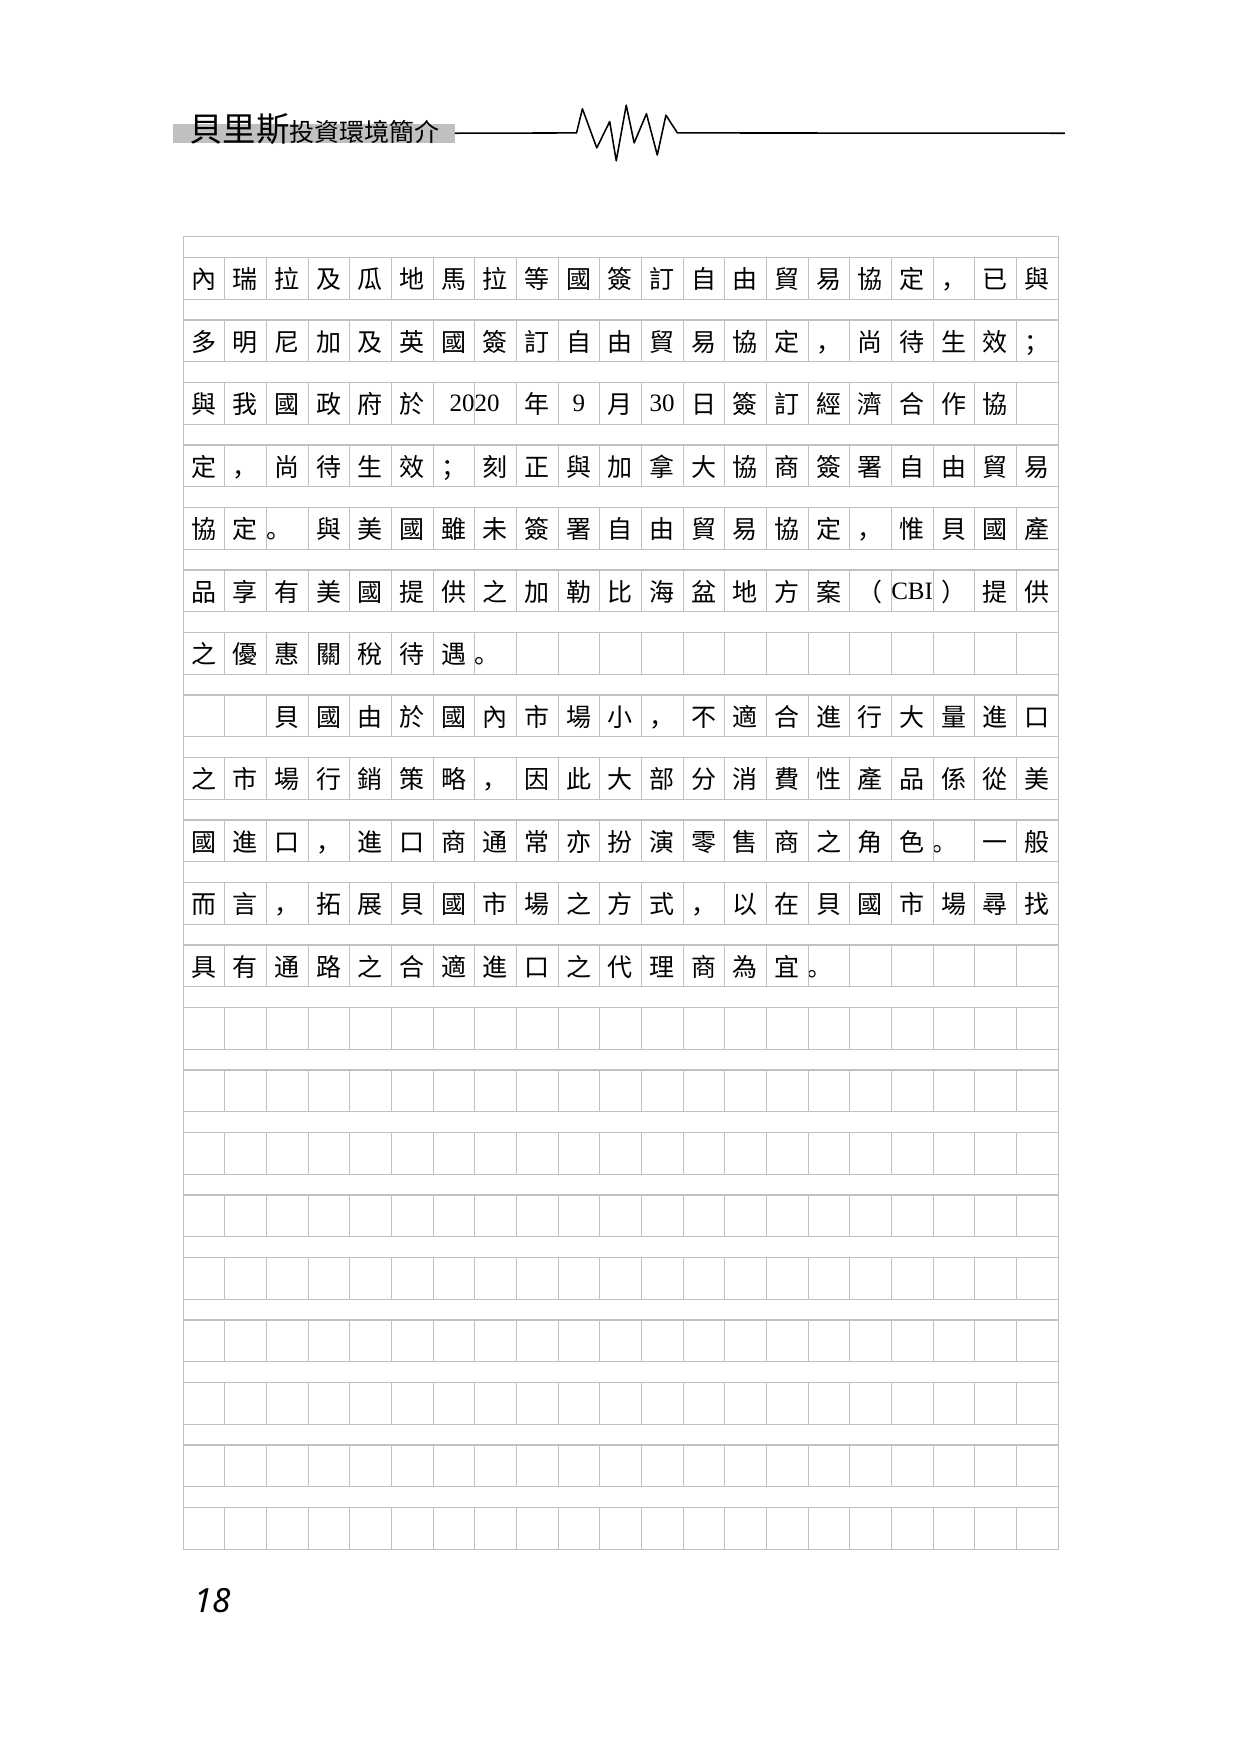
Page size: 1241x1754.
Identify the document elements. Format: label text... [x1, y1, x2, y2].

text 而 [184, 883, 224, 924]
text 由 [350, 696, 391, 736]
text 貝 [267, 696, 308, 736]
text 口 [1017, 696, 1058, 736]
text 國 [434, 883, 474, 924]
text 。 [809, 946, 849, 986]
text 分 [684, 758, 724, 799]
text 零 [684, 821, 724, 861]
text 略 [434, 758, 474, 799]
text 性 [809, 758, 849, 799]
text 場 [267, 758, 308, 799]
text [184, 862, 1058, 882]
text 國 [184, 821, 224, 861]
text 小 [600, 696, 641, 736]
text 貝國屬於加勒比海共同市場會員國之一，目前已與歐盟、哥倫比亞、哥斯大黎加、古巴、委內瑞拉及瓜地馬拉等國簽訂自由貿易協定，已與多明尼加及英國簽訂自由貿易協定，尚待生效；與我國政府於2020年9月30日簽訂經濟合作協定，尚待生效；刻正與加拿大協商簽署自由貿易協定。與美國雖未簽署自由貿易協定，惟貝國產品享有美國提供之加勒比海盆地方案（CBI）提供之優惠關稅待遇。 [184, 237, 1058, 257]
text 拓 [309, 883, 349, 924]
text 適 [434, 946, 474, 986]
text 以 [725, 883, 766, 924]
text 進 [350, 821, 391, 861]
text 貝國屬於加勒比海共同市場會員國之一，目前已與歐盟、哥倫比亞、哥斯大黎加、古巴、委內瑞拉及瓜地馬拉等國簽訂自由貿易協定，已與多明尼加及英國簽訂自由貿易協定，尚待生效；與我國政府於2020年9月30日簽訂經濟合作協定，尚待生效；刻正與加拿大協商簽署自由貿易協定。與美國雖未簽署自由貿易協定，惟貝國產品享有美國提供之加勒比海盆地方案（CBI）提供之優惠關稅待遇。 [184, 300, 1058, 319]
text 路 [309, 946, 349, 986]
text 之 [350, 946, 391, 986]
text 進 [809, 696, 849, 736]
text 言 [225, 883, 266, 924]
text 為 [725, 946, 766, 986]
text 尋 [975, 883, 1016, 924]
text 進 [975, 696, 1016, 736]
text 代 [600, 946, 641, 986]
text 方 [600, 883, 641, 924]
text 貝國屬於加勒比海共同市場會員國之一，目前已與歐盟、哥倫比亞、哥斯大黎加、古巴、委內瑞拉及瓜地馬拉等國簽訂自由貿易協定，已與多明尼加及英國簽訂自由貿易協定，尚待生效；與我國政府於2020年9月30日簽訂經濟合作協定，尚待生效；刻正與加拿大協商簽署自由貿易協定。與美國雖未簽署自由貿易協定，惟貝國產品享有美國提供之加勒比海盆地方案（CBI）提供之優惠關稅待遇。 [184, 362, 1058, 382]
text 演 [642, 821, 683, 861]
text 內 [475, 696, 516, 736]
text 宜 [767, 946, 808, 986]
text 場 [934, 883, 974, 924]
text 銷 [350, 758, 391, 799]
text 策 [392, 758, 433, 799]
text 角 [850, 821, 891, 861]
text ， [642, 696, 683, 736]
text 合 [767, 696, 808, 736]
text 常 [517, 821, 558, 861]
text 消 [725, 758, 766, 799]
text 行 [850, 696, 891, 736]
text ， [684, 883, 724, 924]
text 係 [934, 758, 974, 799]
text [184, 737, 1058, 757]
text 通 [475, 821, 516, 861]
text 部 [642, 758, 683, 799]
text 商 [434, 821, 474, 861]
text 大 [600, 758, 641, 799]
text 大 [892, 696, 933, 736]
text 品 [892, 758, 933, 799]
text 適 [725, 696, 766, 736]
text 產 [850, 758, 891, 799]
text 商 [684, 946, 724, 986]
text 通 [267, 946, 308, 986]
text 之 [559, 946, 599, 986]
text 市 [475, 883, 516, 924]
text 色 [892, 821, 933, 861]
text 亦 [559, 821, 599, 861]
text ， [267, 883, 308, 924]
text 一 [975, 821, 1016, 861]
text 口 [267, 821, 308, 861]
text 進 [475, 946, 516, 986]
text 量 [934, 696, 974, 736]
text 進 [225, 821, 266, 861]
text 此 [559, 758, 599, 799]
text 有 [225, 946, 266, 986]
text 。 [934, 821, 974, 861]
text 行 [309, 758, 349, 799]
text 於 [392, 696, 433, 736]
text 貝國屬於加勒比海共同市場會員國之一，目前已與歐盟、哥倫比亞、哥斯大黎加、古巴、委內瑞拉及瓜地馬拉等國簽訂自由貿易協定，已與多明尼加及英國簽訂自由貿易協定，尚待生效；與我國政府於2020年9月30日簽訂經濟合作協定，尚待生效；刻正與加拿大協商簽署自由貿易協定。與美國雖未簽署自由貿易協定，惟貝國產品享有美國提供之加勒比海盆地方案（CBI）提供之優惠關稅待遇。 [184, 612, 1058, 632]
text 具 [184, 946, 224, 986]
text 因 [517, 758, 558, 799]
text 貝國屬於加勒比海共同市場會員國之一，目前已與歐盟、哥倫比亞、哥斯大黎加、古巴、委內瑞拉及瓜地馬拉等國簽訂自由貿易協定，已與多明尼加及英國簽訂自由貿易協定，尚待生效；與我國政府於2020年9月30日簽訂經濟合作協定，尚待生效；刻正與加拿大協商簽署自由貿易協定。與美國雖未簽署自由貿易協定，惟貝國產品享有美國提供之加勒比海盆地方案（CBI）提供之優惠關稅待遇。 [184, 487, 1058, 507]
text 之 [184, 758, 224, 799]
text 售 [725, 821, 766, 861]
text 展 [350, 883, 391, 924]
text 在 [767, 883, 808, 924]
text 式 [642, 883, 683, 924]
text 之 [809, 821, 849, 861]
text [184, 675, 1058, 694]
text 從 [975, 758, 1016, 799]
text 市 [517, 696, 558, 736]
text 市 [225, 758, 266, 799]
text 貝國屬於加勒比海共同市場會員國之一，目前已與歐盟、哥倫比亞、哥斯大黎加、古巴、委內瑞拉及瓜地馬拉等國簽訂自由貿易協定，已與多明尼加及英國簽訂自由貿易協定，尚待生效；與我國政府於2020年9月30日簽訂經濟合作協定，尚待生效；刻正與加拿大協商簽署自由貿易協定。與美國雖未簽署自由貿易協定，惟貝國產品享有美國提供之加勒比海盆地方案（CBI）提供之優惠關稅待遇。 [184, 550, 1058, 569]
text 扮 [600, 821, 641, 861]
text [184, 800, 1058, 819]
text 貝 [392, 883, 433, 924]
text 理 [642, 946, 683, 986]
text 口 [517, 946, 558, 986]
text 口 [392, 821, 433, 861]
text 合 [392, 946, 433, 986]
text 商 [767, 821, 808, 861]
text 場 [559, 696, 599, 736]
text 國 [309, 696, 349, 736]
text 不 [684, 696, 724, 736]
text 美 [1017, 758, 1058, 799]
text 之 [559, 883, 599, 924]
text 市 [892, 883, 933, 924]
text 國 [850, 883, 891, 924]
text 找 [1017, 883, 1058, 924]
text 費 [767, 758, 808, 799]
text 般 [1017, 821, 1058, 861]
text 貝 [809, 883, 849, 924]
text [184, 925, 1058, 944]
text ， [475, 758, 516, 799]
text 貝國屬於加勒比海共同市場會員國之一，目前已與歐盟、哥倫比亞、哥斯大黎加、古巴、委內瑞拉及瓜地馬拉等國簽訂自由貿易協定，已與多明尼加及英國簽訂自由貿易協定，尚待生效；與我國政府於2020年9月30日簽訂經濟合作協定，尚待生效；刻正與加拿大協商簽署自由貿易協定。與美國雖未簽署自由貿易協定，惟貝國產品享有美國提供之加勒比海盆地方案（CBI）提供之優惠關稅待遇。 [184, 425, 1058, 444]
text 場 [517, 883, 558, 924]
text ， [309, 821, 349, 861]
text 國 [434, 696, 474, 736]
